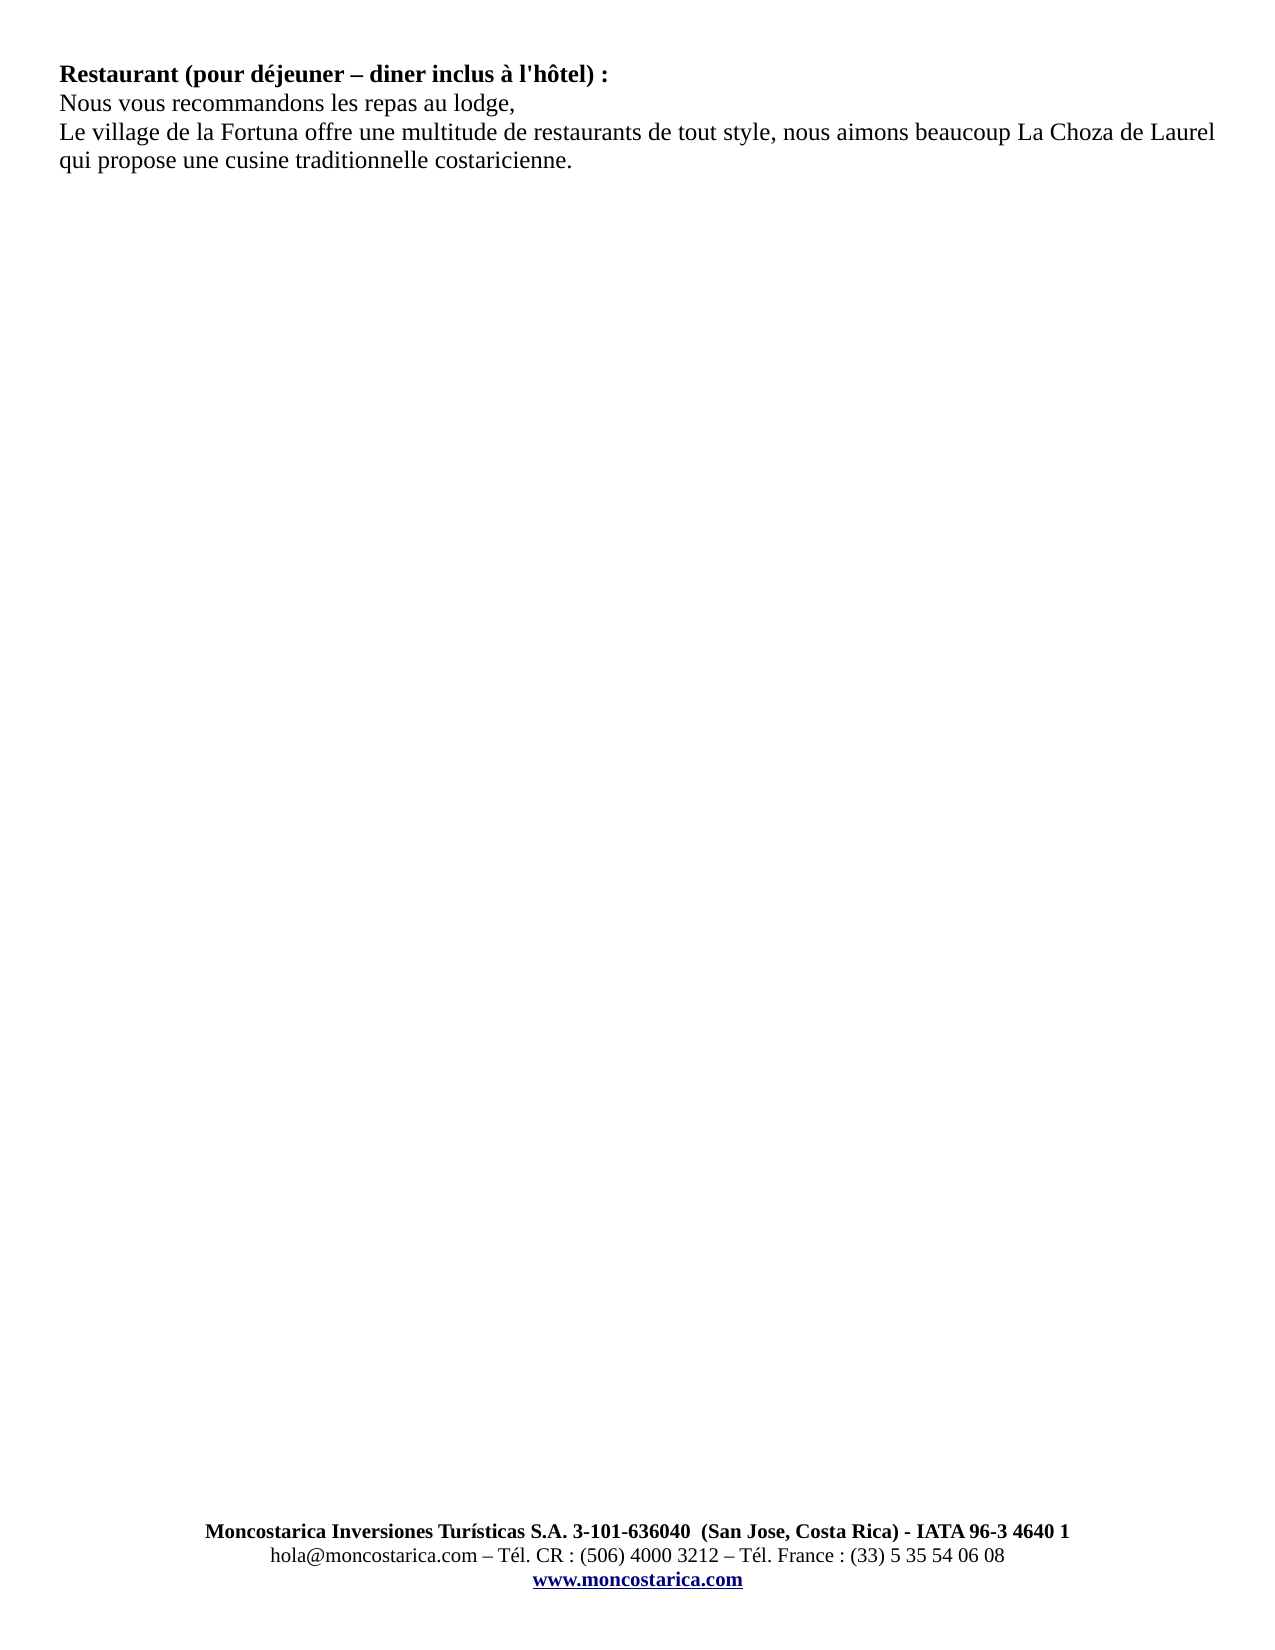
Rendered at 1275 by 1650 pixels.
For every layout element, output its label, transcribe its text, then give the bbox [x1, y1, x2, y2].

text Restaurant (pour déjeuner – diner inclus à l'hôtel) : [59, 59, 1216, 88]
text Le village de la Fortuna offre une multitude de restaurants de tout style, nous aimons beaucoup La Choza de Laurel qui propose une cusine traditionnelle costaricienne. [59, 117, 1216, 174]
text Nous vous recommandons les repas au lodge, [59, 88, 1216, 117]
